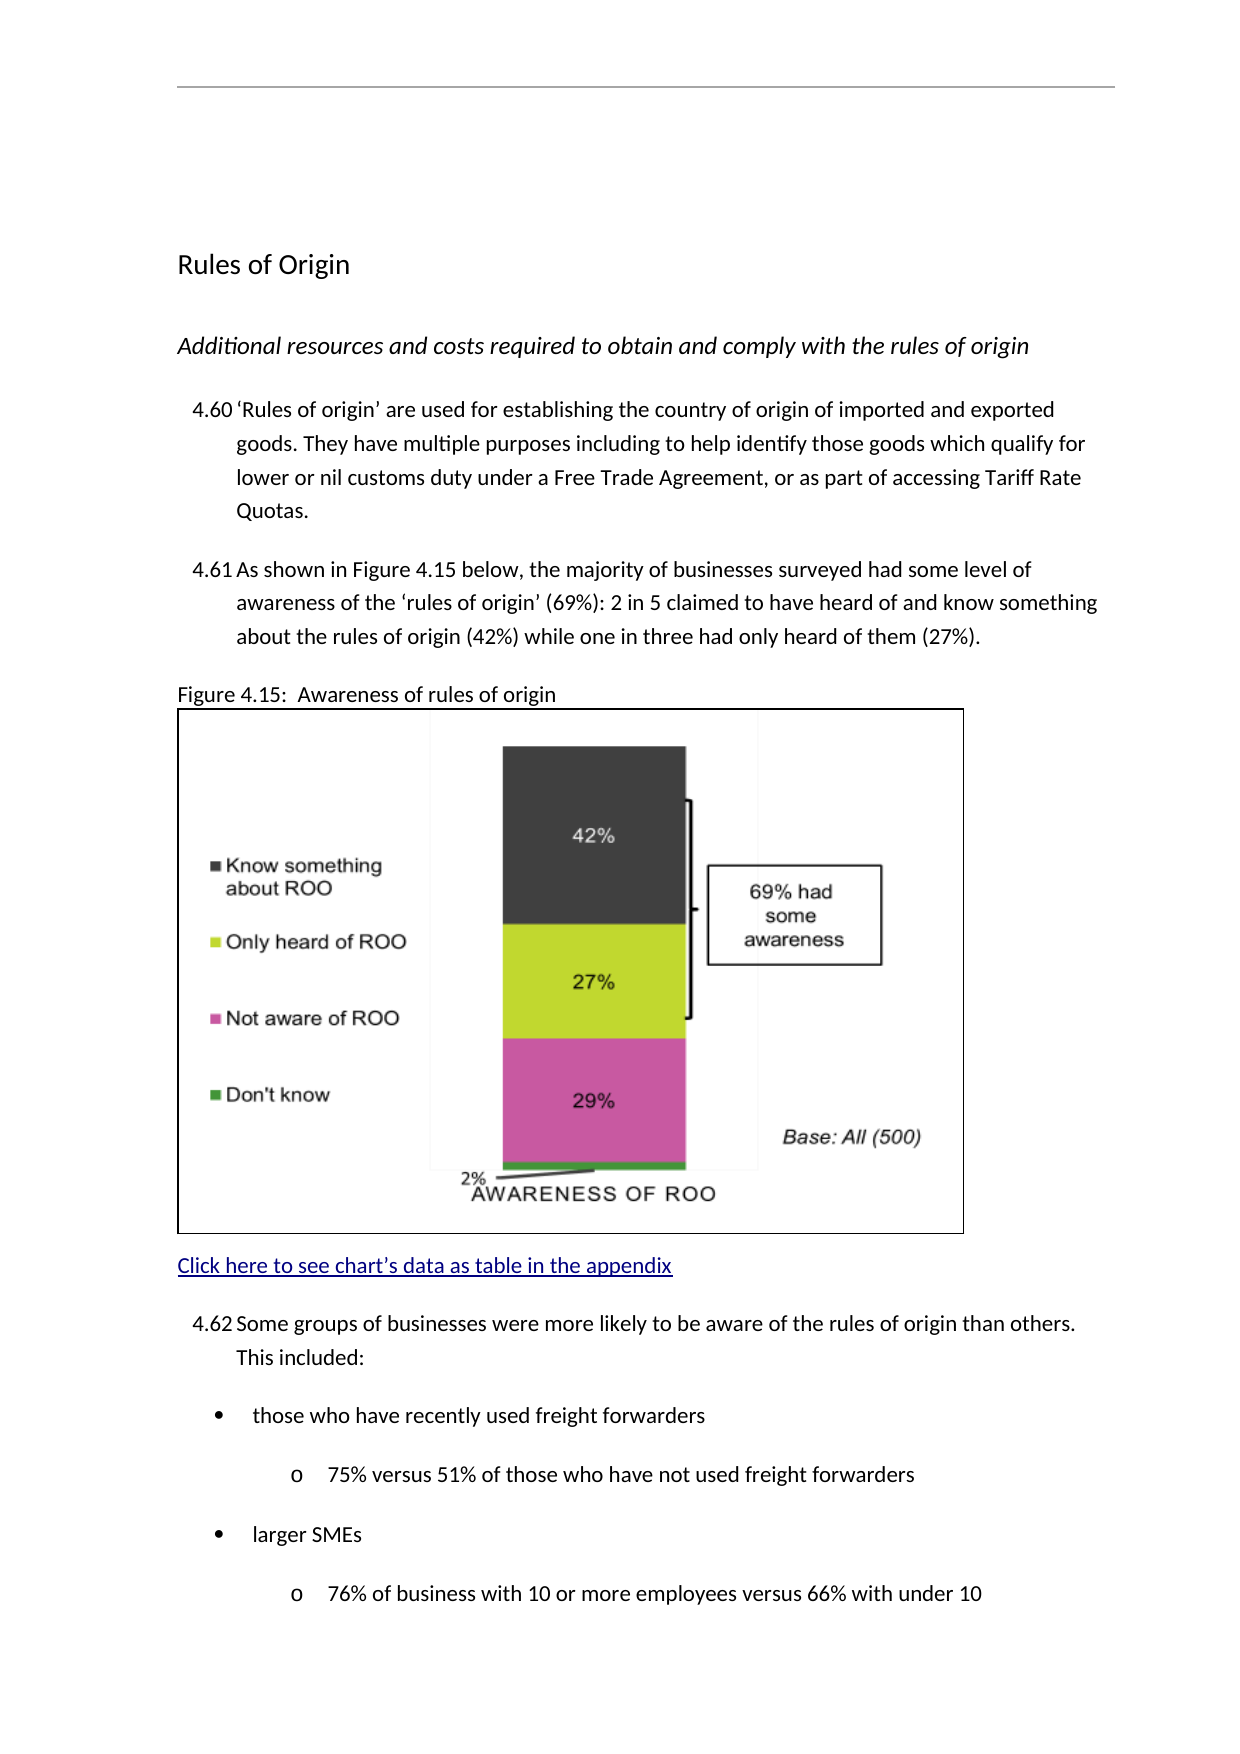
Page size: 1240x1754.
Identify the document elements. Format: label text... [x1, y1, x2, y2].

list larger SMEs [215, 1520, 1115, 1548]
subtitle Rules of Origin [177, 246, 1115, 281]
list ‘Rules of origin’ are used for establishing the country of origin of imported and exported goods. They have multiple purposes including to help identify those goods which qualify for lower or nil customs duty under a Free Trade Agreement, or as part of accessing Tariff Rate Quotas. [192, 396, 1115, 524]
text Figure 4.15: Awareness of rules of origin [177, 680, 1115, 1234]
list those who have recently used freight forwarders [215, 1402, 1115, 1430]
list 75% versus 51% of those who have not used freight forwarders [290, 1460, 1115, 1489]
text Click here to see chart’s data as table in the appendix [177, 1251, 1115, 1279]
list 76% of business with 10 or more employees versus 66% with under 10 [290, 1579, 1115, 1608]
list Some groups of businesses were more likely to be aware of the rules of origin than others. This included: [192, 1309, 1115, 1371]
subtitle Additional resources and costs required to obtain and comply with the rules of origin [177, 330, 1115, 361]
list As shown in Figure 4.15 below, the majority of businesses surveyed had some level of awareness of the ‘rules of origin’ (69%): 2 in 5 claimed to have heard of and know something about the rules of origin (42%) while one in three had only heard of them (27%). [192, 555, 1115, 650]
